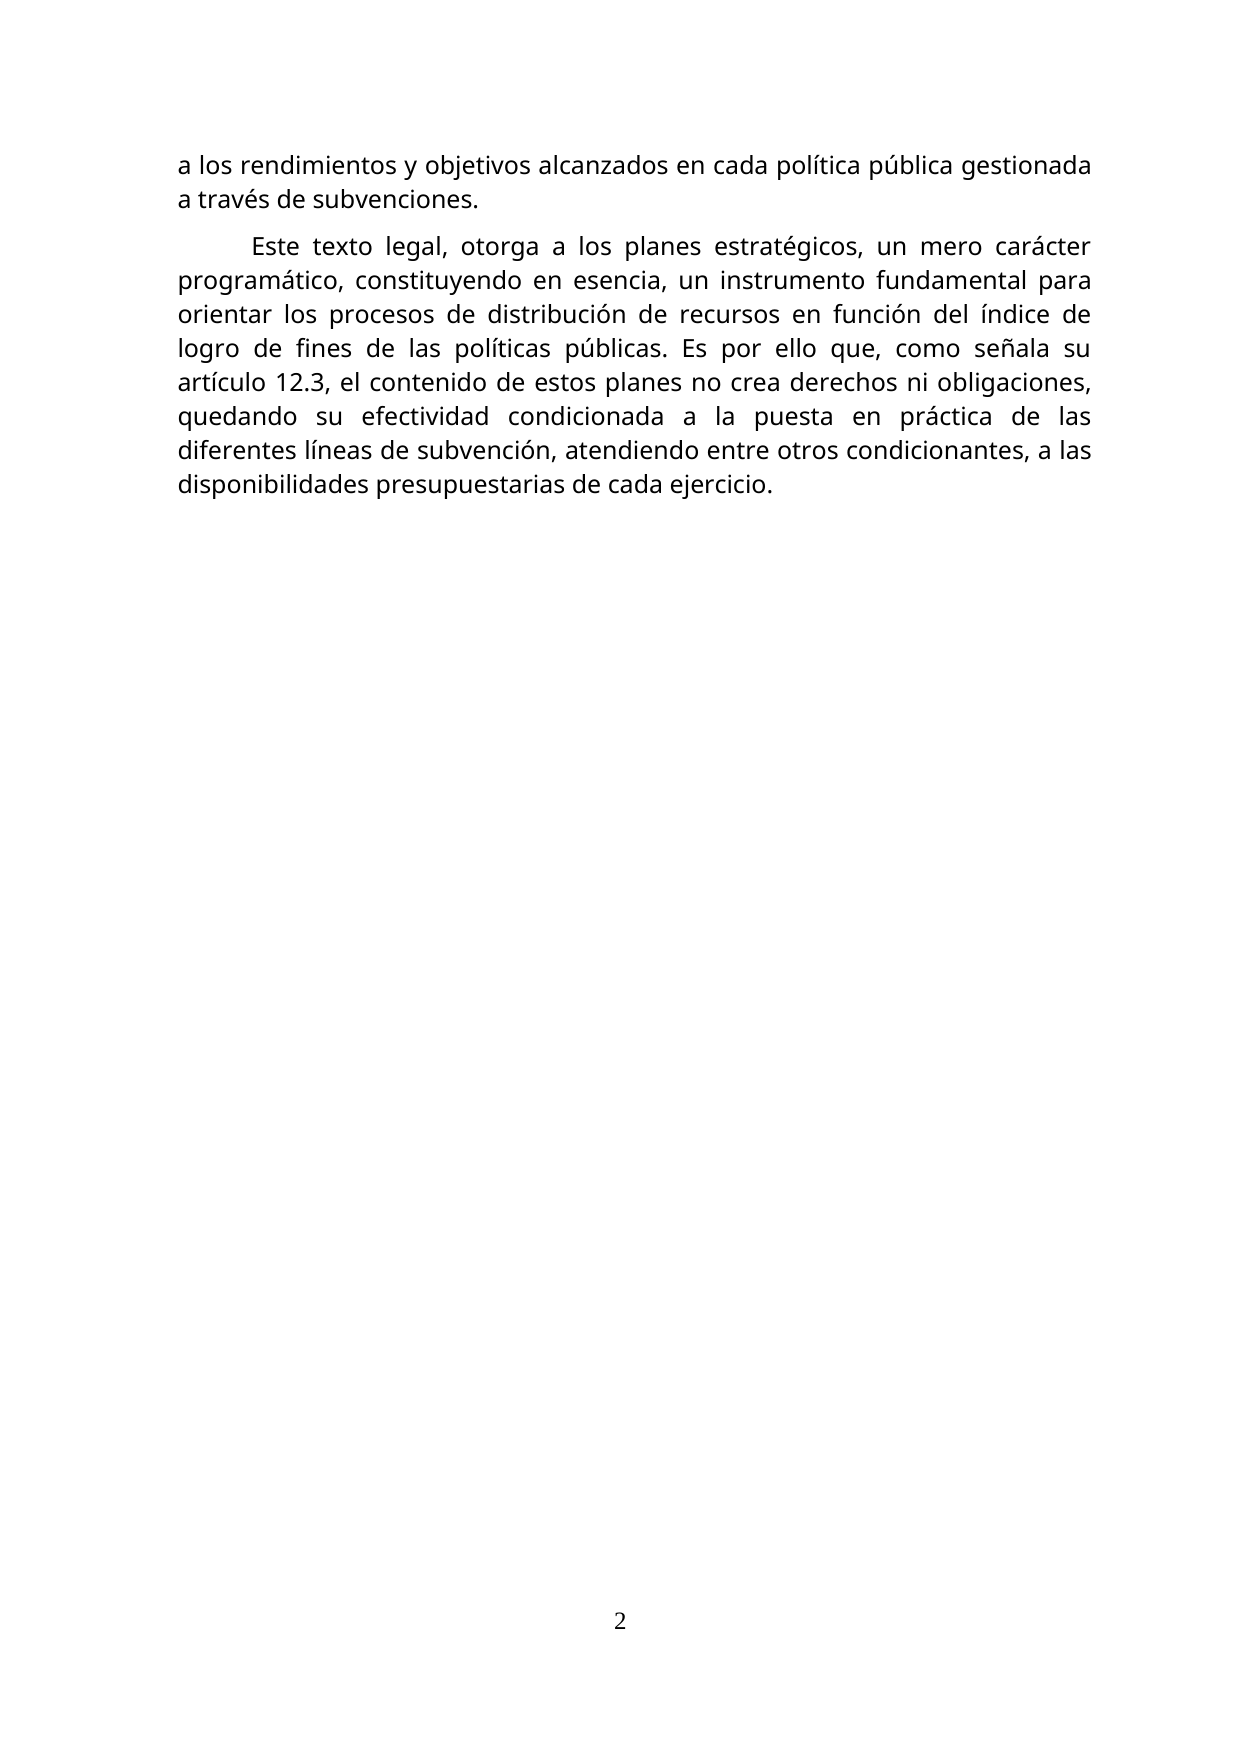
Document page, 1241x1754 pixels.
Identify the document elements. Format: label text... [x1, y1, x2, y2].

text Este texto legal, otorga a los planes estratégicos, un mero carácter programático, constituyendo en esencia, un instrumento fundamental para orientar los procesos de distribución de recursos en función del índice de logro de fines de las políticas públicas. Es por ello que, como señala su artículo 12.3, el contenido de estos planes no crea derechos ni obligaciones, quedando su efectividad condicionada a la puesta en práctica de las diferentes líneas de subvención, atendiendo entre otros condicionantes, a las disponibilidades presupuestarias de cada ejercicio. [177, 228, 1093, 501]
text a los rendimientos y objetivos alcanzados en cada política pública gestionada a través de subvenciones. [177, 148, 1093, 216]
